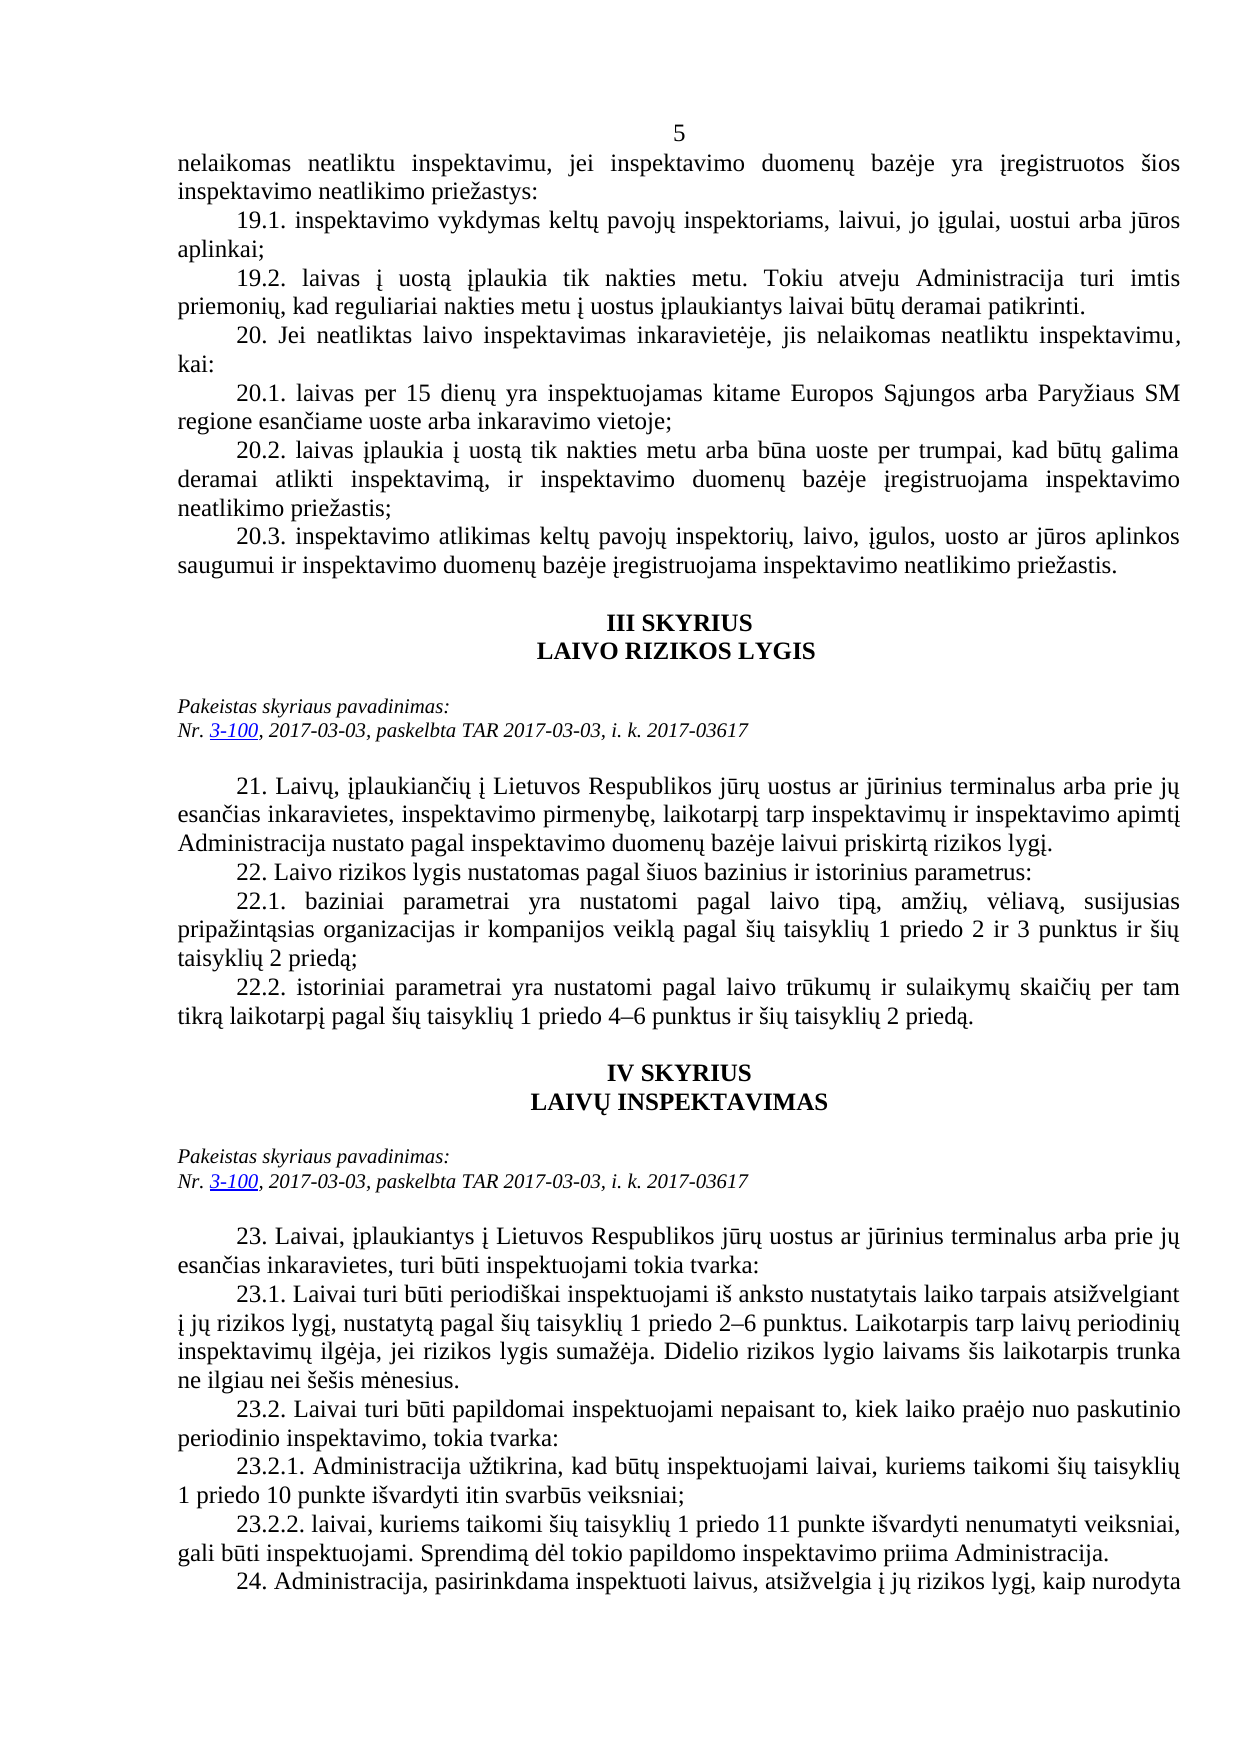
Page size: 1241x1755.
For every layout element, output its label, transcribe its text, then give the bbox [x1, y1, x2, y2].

text III SKYRIUS [177, 608, 1181, 636]
text Pakeistas skyriaus pavadinimas: [177, 694, 1181, 718]
text 23. Laivai, įplaukiantys į Lietuvos Respublikos jūrų uostus ar jūrinius terminalus arba prie jų esančias inkaravietes, turi būti inspektuojami tokia tvarka: [177, 1221, 1181, 1279]
text 21. Laivų, įplaukiančių į Lietuvos Respublikos jūrų uostus ar jūrinius terminalus arba prie jų esančias inkaravietes, inspektavimo pirmenybę, laikotarpį tarp inspektavimų ir inspektavimo apimtį Administracija nustato pagal inspektavimo duomenų bazėje laivui priskirtą rizikos lygį. [177, 771, 1181, 857]
text 22.2. istoriniai parametrai yra nustatomi pagal laivo trūkumų ir sulaikymų skaičių per tam tikrą laikotarpį pagal šių taisyklių 1 priedo 4–6 punktus ir šių taisyklių 2 priedą. [177, 972, 1181, 1029]
text nelaikomas neatliktu inspektavimu, jei inspektavimo duomenų bazėje yra įregistruotos šios inspektavimo neatlikimo priežastys: [177, 148, 1181, 205]
text Nr. 3-100, 2017-03-03, paskelbta TAR 2017-03-03, i. k. 2017-03617 [177, 718, 1181, 742]
text 23.2.1. Administracija užtikrina, kad būtų inspektuojami laivai, kuriems taikomi šių taisyklių 1 priedo 10 punkte išvardyti itin svarbūs veiksniai; [177, 1451, 1181, 1509]
text 19.2. laivas į uostą įplaukia tik nakties metu. Tokiu atveju Administracija turi imtis priemonių, kad reguliariai nakties metu į uostus įplaukiantys laivai būtų deramai patikrinti. [177, 263, 1181, 320]
text Pakeistas skyriaus pavadinimas: [177, 1144, 1181, 1168]
text 24. Administracija, pasirinkdama inspektuoti laivus, atsižvelgia į jų rizikos lygį, kaip nurodyta [177, 1566, 1181, 1595]
text 23.1. Laivai turi būti periodiškai inspektuojami iš anksto nustatytais laiko tarpais atsižvelgiant į jų rizikos lygį, nustatytą pagal šių taisyklių 1 priedo 2–6 punktus. Laikotarpis tarp laivų periodinių inspektavimų ilgėja, jei rizikos lygis sumažėja. Didelio rizikos lygio laivams šis laikotarpis trunka ne ilgiau nei šešis mėnesius. [177, 1279, 1181, 1394]
text 23.2. Laivai turi būti papildomai inspektuojami nepaisant to, kiek laiko praėjo nuo paskutinio periodinio inspektavimo, tokia tvarka: [177, 1394, 1181, 1451]
text 19.1. inspektavimo vykdymas keltų pavojų inspektoriams, laivui, jo įgulai, uostui arba jūros aplinkai; [177, 205, 1181, 263]
text Nr. 3-100, 2017-03-03, paskelbta TAR 2017-03-03, i. k. 2017-03617 [177, 1168, 1181, 1193]
text 22. Laivo rizikos lygis nustatomas pagal šiuos bazinius ir istorinius parametrus: [177, 857, 1181, 886]
text 20.1. laivas per 15 dienų yra inspektuojamas kitame Europos Sąjungos arba Paryžiaus SM regione esančiame uoste arba inkaravimo vietoje; [177, 378, 1181, 435]
text 20.2. laivas įplaukia į uostą tik nakties metu arba būna uoste per trumpai, kad būtų galima deramai atlikti inspektavimą, ir inspektavimo duomenų bazėje įregistruojama inspektavimo neatlikimo priežastis; [177, 435, 1181, 521]
text LAIVO RIZIKOS LYGIS [177, 636, 1181, 665]
text 22.1. baziniai parametrai yra nustatomi pagal laivo tipą, amžių, vėliavą, susijusias pripažintąsias organizacijas ir kompanijos veiklą pagal šių taisyklių 1 priedo 2 ir 3 punktus ir šių taisyklių 2 priedą; [177, 886, 1181, 972]
text IV SKYRIUS [177, 1058, 1181, 1087]
text 20. Jei neatliktas laivo inspektavimas inkaravietėje, jis nelaikomas neatliktu inspektavimu, kai: [177, 320, 1181, 378]
text LAIVŲ INSPEKTAVIMAS [177, 1087, 1181, 1116]
text 20.3. inspektavimo atlikimas keltų pavojų inspektorių, laivo, įgulos, uosto ar jūros aplinkos saugumui ir inspektavimo duomenų bazėje įregistruojama inspektavimo neatlikimo priežastis. [177, 521, 1181, 579]
text 23.2.2. laivai, kuriems taikomi šių taisyklių 1 priedo 11 punkte išvardyti nenumatyti veiksniai, gali būti inspektuojami. Sprendimą dėl tokio papildomo inspektavimo priima Administracija. [177, 1509, 1181, 1566]
